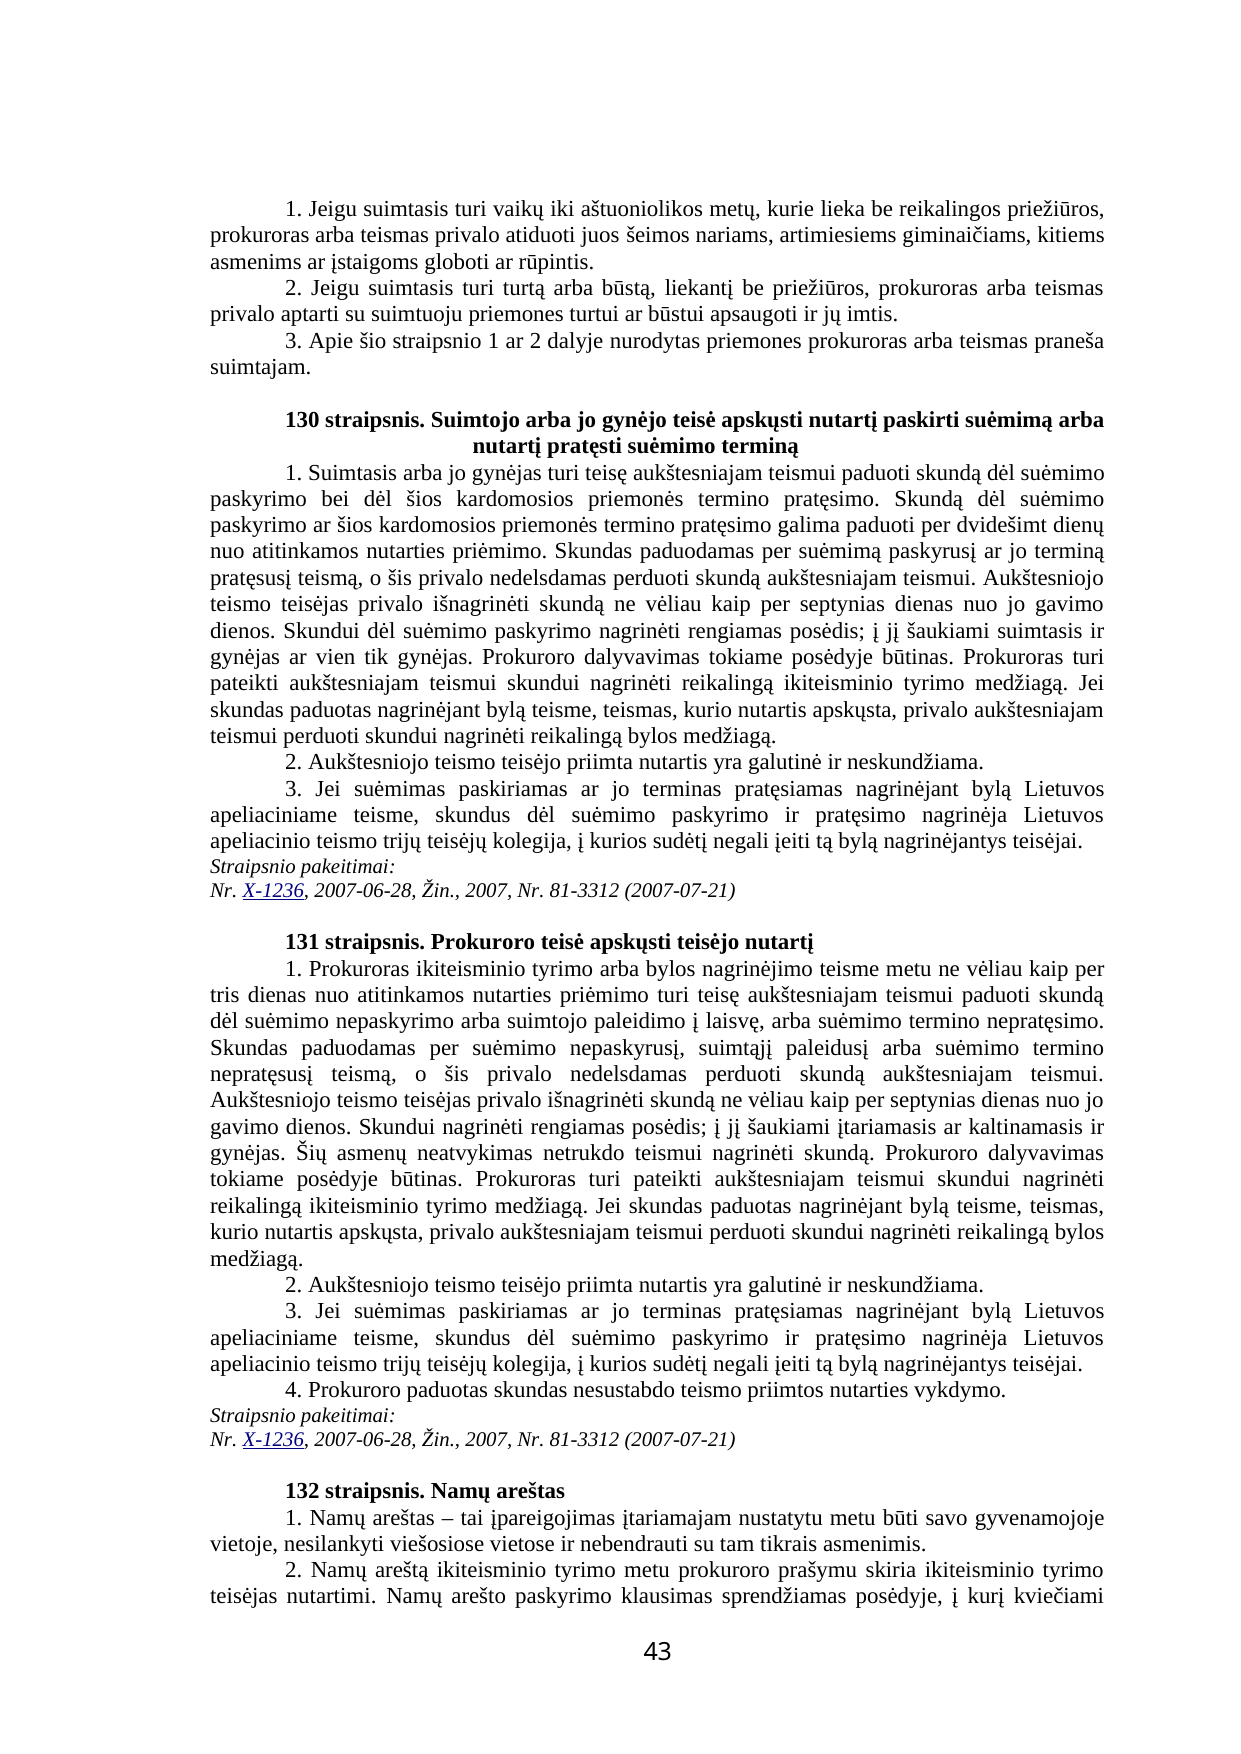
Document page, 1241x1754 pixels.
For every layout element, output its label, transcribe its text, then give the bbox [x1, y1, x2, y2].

text 131 straipsnis. Prokuroro teisė apskųsti teisėjo nutartį [210, 928, 1106, 955]
text 2. Namų areštą ikiteisminio tyrimo metu prokuroro prašymu skiria ikiteisminio tyrimo teisėjas nutartimi. Namų arešto paskyrimo klausimas sprendžiamas posėdyje, į kurį kviečiami [210, 1556, 1106, 1609]
text Nr. X-1236, 2007-06-28, Žin., 2007, Nr. 81-3312 (2007-07-21) [210, 1427, 1106, 1451]
text Straipsnio pakeitimai: [210, 1403, 1106, 1427]
text 1. Prokuroras ikiteisminio tyrimo arba bylos nagrinėjimo teisme metu ne vėliau kaip per tris dienas nuo atitinkamos nutarties priėmimo turi teisę aukštesniajam teismui paduoti skundą dėl suėmimo nepaskyrimo arba suimtojo paleidimo į laisvę, arba suėmimo termino nepratęsimo. Skundas paduodamas per suėmimo nepaskyrusį, suimtąjį paleidusį arba suėmimo termino nepratęsusį teismą, o šis privalo nedelsdamas perduoti skundą aukštesniajam teismui. Aukštesniojo teismo teisėjas privalo išnagrinėti skundą ne vėliau kaip per septynias dienas nuo jo gavimo dienos. Skundui nagrinėti rengiamas posėdis; į jį šaukiami įtariamasis ar kaltinamasis ir gynėjas. Šių asmenų neatvykimas netrukdo teismui nagrinėti skundą. Prokuroro dalyvavimas tokiame posėdyje būtinas. Prokuroras turi pateikti aukštesniajam teismui skundui nagrinėti reikalingą ikiteisminio tyrimo medžiagą. Jei skundas paduotas nagrinėjant bylą teisme, teismas, kurio nutartis apskųsta, privalo aukštesniajam teismui perduoti skundui nagrinėti reikalingą bylos medžiagą. [210, 955, 1106, 1271]
text 3. Apie šio straipsnio 1 ar 2 dalyje nurodytas priemones prokuroras arba teismas praneša suimtajam. [210, 327, 1106, 379]
text 3. Jei suėmimas paskiriamas ar jo terminas pratęsiamas nagrinėjant bylą Lietuvos apeliaciniame teisme, skundus dėl suėmimo paskyrimo ir pratęsimo nagrinėja Lietuvos apeliacinio teismo trijų teisėjų kolegija, į kurios sudėtį negali įeiti tą bylą nagrinėjantys teisėjai. [210, 775, 1106, 854]
text 1. Namų areštas – tai įpareigojimas įtariamajam nustatytu metu būti savo gyvenamojoje vietoje, nesilankyti viešosiose vietose ir nebendrauti su tam tikrais asmenimis. [210, 1503, 1106, 1556]
text 132 straipsnis. Namų areštas [210, 1477, 1106, 1503]
text Nr. X-1236, 2007-06-28, Žin., 2007, Nr. 81-3312 (2007-07-21) [210, 878, 1106, 902]
text 4. Prokuroro paduotas skundas nesustabdo teismo priimtos nutarties vykdymo. [210, 1376, 1106, 1403]
text 2. Jeigu suimtasis turi turtą arba būstą, liekantį be priežiūros, prokuroras arba teismas privalo aptarti su suimtuoju priemones turtui ar būstui apsaugoti ir jų imtis. [210, 274, 1106, 327]
text 1. Suimtasis arba jo gynėjas turi teisę aukštesniajam teismui paduoti skundą dėl suėmimo paskyrimo bei dėl šios kardomosios priemonės termino pratęsimo. Skundą dėl suėmimo paskyrimo ar šios kardomosios priemonės termino pratęsimo galima paduoti per dvidešimt dienų nuo atitinkamos nutarties priėmimo. Skundas paduodamas per suėmimą paskyrusį ar jo terminą pratęsusį teismą, o šis privalo nedelsdamas perduoti skundą aukštesniajam teismui. Aukštesniojo teismo teisėjas privalo išnagrinėti skundą ne vėliau kaip per septynias dienas nuo jo gavimo dienos. Skundui dėl suėmimo paskyrimo nagrinėti rengiamas posėdis; į jį šaukiami suimtasis ir gynėjas ar vien tik gynėjas. Prokuroro dalyvavimas tokiame posėdyje būtinas. Prokuroras turi pateikti aukštesniajam teismui skundui nagrinėti reikalingą ikiteisminio tyrimo medžiagą. Jei skundas paduotas nagrinėjant bylą teisme, teismas, kurio nutartis apskųsta, privalo aukštesniajam teismui perduoti skundui nagrinėti reikalingą bylos medžiagą. [210, 458, 1106, 748]
text 3. Jei suėmimas paskiriamas ar jo terminas pratęsiamas nagrinėjant bylą Lietuvos apeliaciniame teisme, skundus dėl suėmimo paskyrimo ir pratęsimo nagrinėja Lietuvos apeliacinio teismo trijų teisėjų kolegija, į kurios sudėtį negali įeiti tą bylą nagrinėjantys teisėjai. [210, 1297, 1106, 1376]
text 130 straipsnis. Suimtojo arba jo gynėjo teisė apskųsti nutartį paskirti suėmimą arba nutartį pratęsti suėmimo terminą [285, 406, 1106, 458]
text 2. Aukštesniojo teismo teisėjo priimta nutartis yra galutinė ir neskundžiama. [210, 748, 1106, 775]
text 1. Jeigu suimtasis turi vaikų iki aštuoniolikos metų, kurie lieka be reikalingos priežiūros, prokuroras arba teismas privalo atiduoti juos šeimos nariams, artimiesiems giminaičiams, kitiems asmenims ar įstaigoms globoti ar rūpintis. [210, 195, 1106, 274]
text 2. Aukštesniojo teismo teisėjo priimta nutartis yra galutinė ir neskundžiama. [210, 1271, 1106, 1297]
text Straipsnio pakeitimai: [210, 854, 1106, 878]
